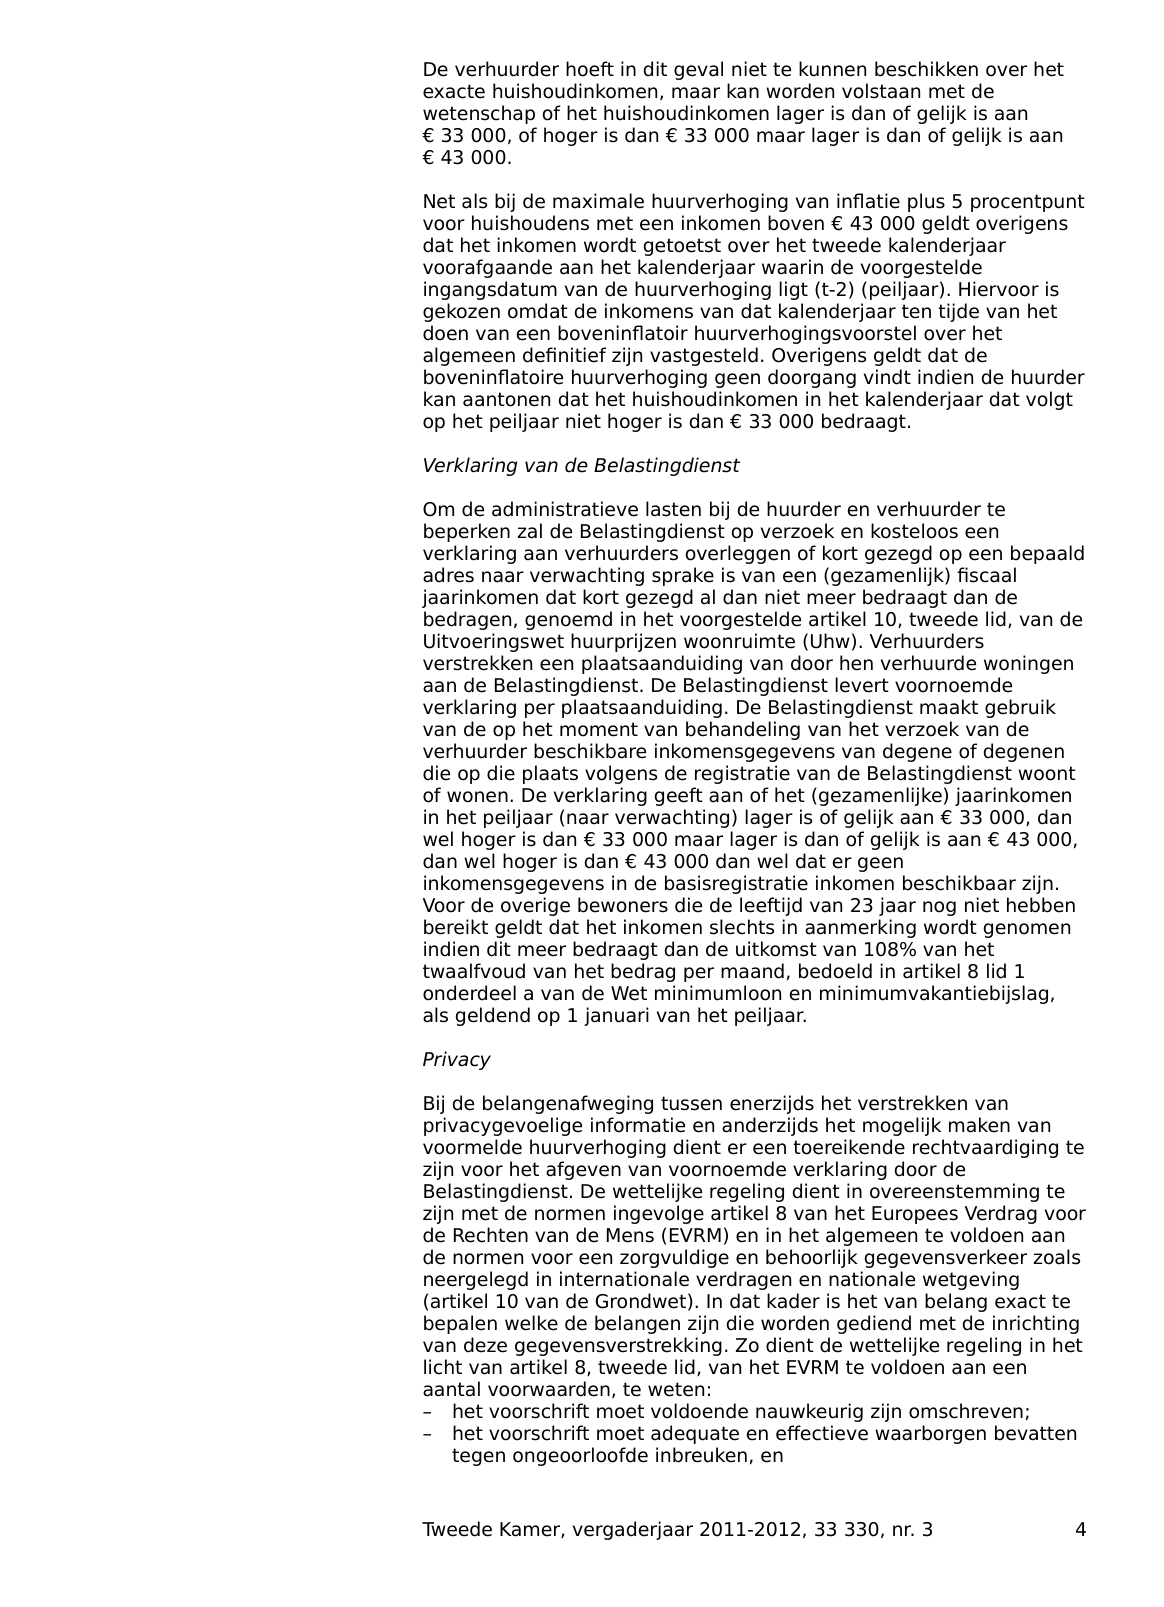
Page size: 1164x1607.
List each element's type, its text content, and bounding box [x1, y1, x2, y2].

text De verhuurder hoeft in dit geval niet te kunnen beschikken over het exacte huishoudinkomen, maar kan worden volstaan met de wetenschap of het huishoudinkomen lager is dan of gelijk is aan € 33 000, of hoger is dan € 33 000 maar lager is dan of gelijk is aan € 43 000. [422, 59, 1087, 169]
text Net als bij de maximale huurverhoging van inflatie plus 5 procentpunt voor huishoudens met een inkomen boven € 43 000 geldt overigens dat het inkomen wordt getoetst over het tweede kalenderjaar voorafgaande aan het kalenderjaar waarin de voorgestelde ingangsdatum van de huurverhoging ligt (t-2) (peiljaar). Hiervoor is gekozen omdat de inkomens van dat kalenderjaar ten tijde van het doen van een boveninflatoir huurverhogingsvoorstel over het algemeen definitief zijn vastgesteld. Overigens geldt dat de boveninflatoire huurverhoging geen doorgang vindt indien de huurder kan aantonen dat het huishoudinkomen in het kalenderjaar dat volgt op het peiljaar niet hoger is dan € 33 000 bedraagt. [422, 191, 1087, 433]
text Bij de belangenafweging tussen enerzijds het verstrekken van privacygevoelige informatie en anderzijds het mogelijk maken van voormelde huurverhoging dient er een toereikende rechtvaardiging te zijn voor het afgeven van voornoemde verklaring door de Belastingdienst. De wettelijke regeling dient in overeenstemming te zijn met de normen ingevolge artikel 8 van het Europees Verdrag voor de Rechten van de Mens (EVRM) en in het algemeen te voldoen aan de normen voor een zorgvuldige en behoorlijk gegevensverkeer zoals neergelegd in internationale verdragen en nationale wetgeving (artikel 10 van de Grondwet). In dat kader is het van belang exact te bepalen welke de belangen zijn die worden gediend met de inrichting van deze gegevensverstrekking. Zo dient de wettelijke regeling in het licht van artikel 8, tweede lid, van het EVRM te voldoen aan een aantal voorwaarden, te weten: [422, 1093, 1087, 1401]
subtitle Verklaring van de Belastingdienst [422, 455, 1087, 477]
text Om de administratieve lasten bij de huurder en verhuurder te beperken zal de Belastingdienst op verzoek en kosteloos een verklaring aan verhuurders overleggen of kort gezegd op een bepaald adres naar verwachting sprake is van een (gezamenlijk) fiscaal jaarinkomen dat kort gezegd al dan niet meer bedraagt dan de bedragen, genoemd in het voorgestelde artikel 10, tweede lid, van de Uitvoeringswet huurprijzen woonruimte (Uhw). Verhuurders verstrekken een plaatsaanduiding van door hen verhuurde woningen aan de Belastingdienst. De Belastingdienst levert voornoemde verklaring per plaatsaanduiding. De Belastingdienst maakt gebruik van de op het moment van behandeling van het verzoek van de verhuurder beschikbare inkomensgegevens van degene of degenen die op die plaats volgens de registratie van de Belastingdienst woont of wonen. De verklaring geeft aan of het (gezamenlijke) jaarinkomen in het peiljaar (naar verwachting) lager is of gelijk aan € 33 000, dan wel hoger is dan € 33 000 maar lager is dan of gelijk is aan € 43 000, dan wel hoger is dan € 43 000 dan wel dat er geen inkomensgegevens in de basisregistratie inkomen beschikbaar zijn. Voor de overige bewoners die de leeftijd van 23 jaar nog niet hebben bereikt geldt dat het inkomen slechts in aanmerking wordt genomen indien dit meer bedraagt dan de uitkomst van 108% van het twaalfvoud van het bedrag per maand, bedoeld in artikel 8 lid 1 onderdeel a van de Wet minimumloon en minimumvakantiebijslag, als geldend op 1 januari van het peiljaar. [422, 499, 1087, 1027]
subtitle Privacy [422, 1049, 1087, 1071]
text – het voorschrift moet adequate en effectieve waarborgen bevatten tegen ongeoorloofde inbreuken, en [422, 1423, 1087, 1467]
text – het voorschrift moet voldoende nauwkeurig zijn omschreven; [422, 1401, 1087, 1423]
